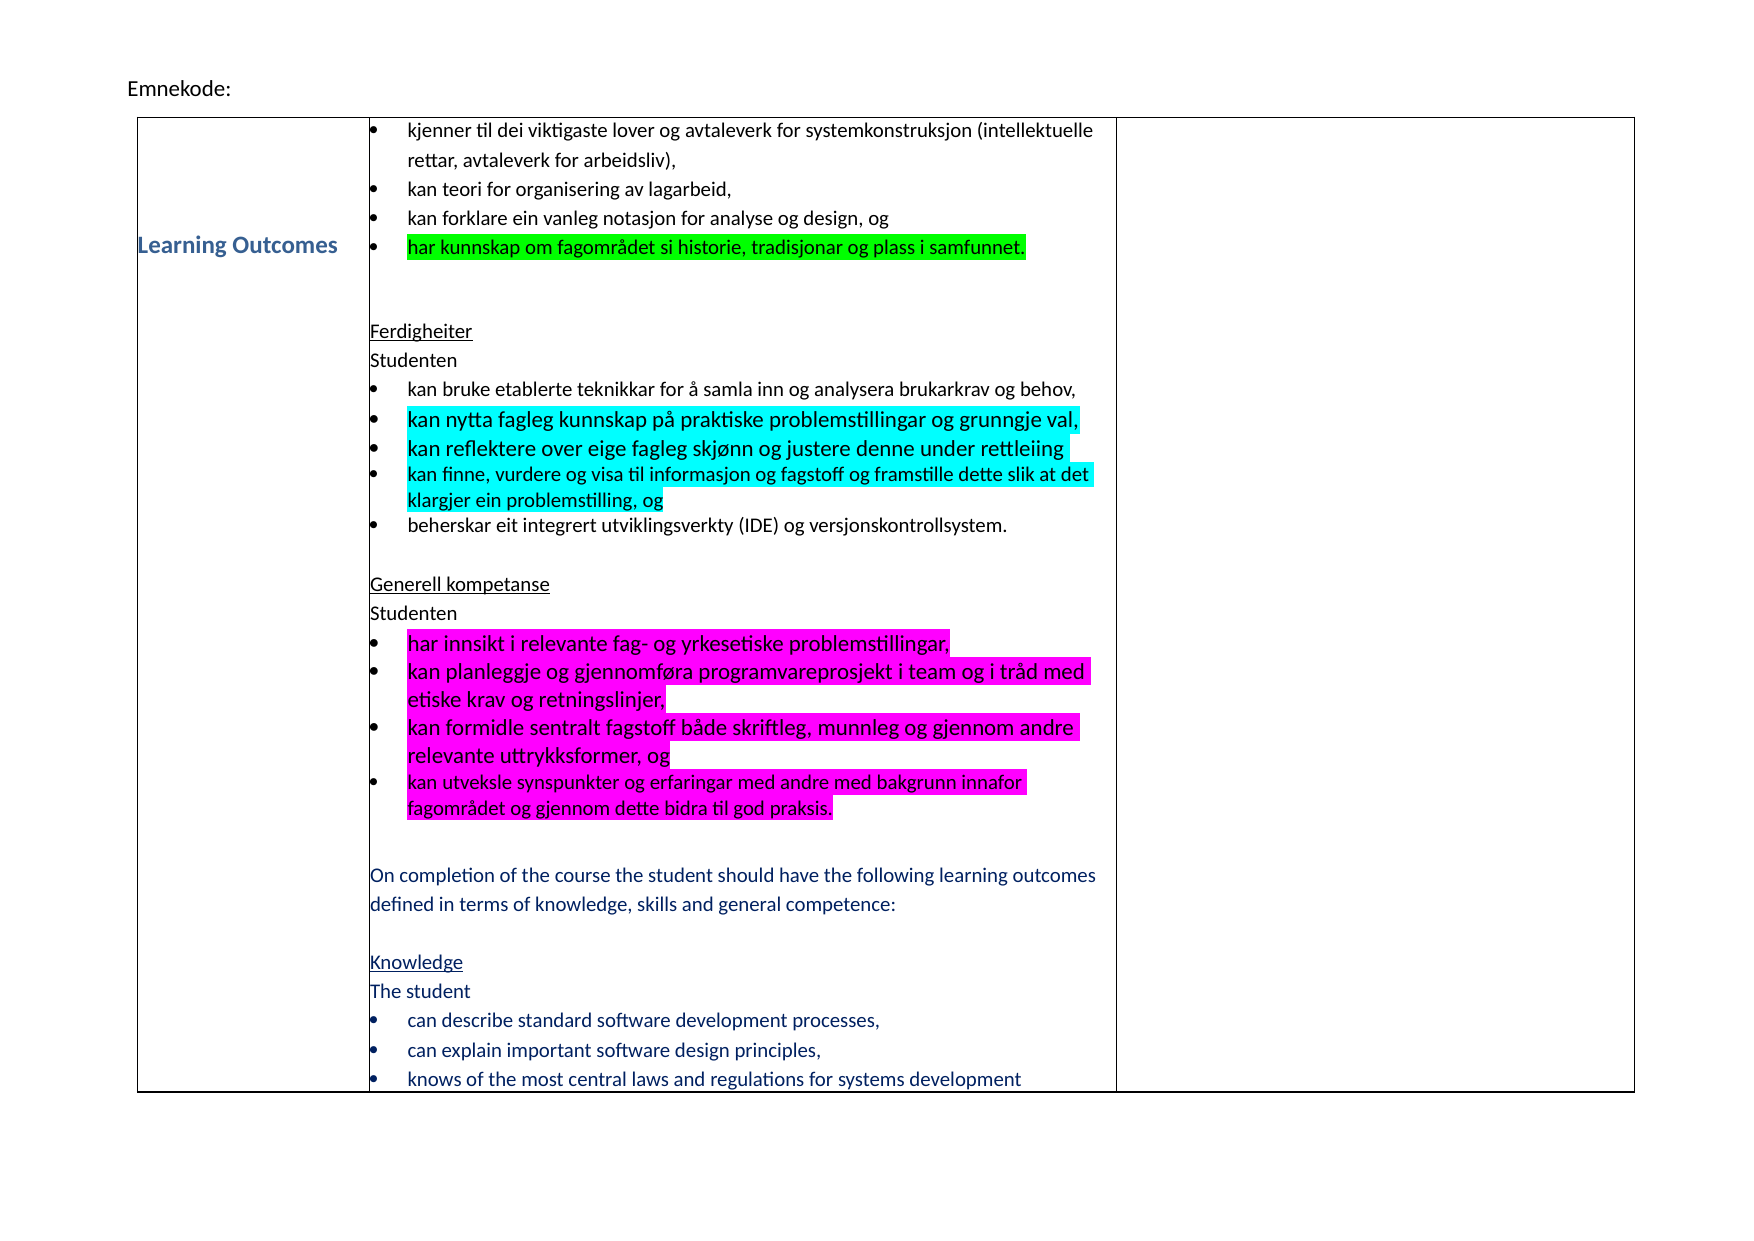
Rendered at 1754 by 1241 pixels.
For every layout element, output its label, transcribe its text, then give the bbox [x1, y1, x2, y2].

table_cell Learning Outcomes [138, 118, 369, 1091]
table_cell Studenten skal ved avslutta emne ha følgjande læringsutbyte definert i kunnskapar, ferdigheiter og generell kompetanse: Kunnskapar Studenten kan skildra standard programvareutviklingsprosessar, kan forklara viktige prinsipp for systemdesign, kjenner til dei viktigaste lover og avtaleverk for systemkonstruksjon (intellektuelle rettar, avtaleverk for arbeidsliv), kan teori for organisering av lagarbeid, kan forklare ein vanleg notasjon for analyse og design, og har kunnskap om fagområdet si historie, tradisjonar og plass i samfunnet. Ferdigheiter Studenten kan bruke etablerte teknikkar for å samla inn og analysera brukarkrav og behov, kan nytta fagleg kunnskap på praktiske problemstillingar og grunngje val, kan reflektere over eige fagleg skjønn og justere denne under rettleiing kan finne, vurdere og visa til informasjon og fagstoff og framstille dette slik at det klargjer ein problemstilling, og beherskar eit integrert utviklingsverkty (IDE) og versjonskontrollsystem. Generell kompetanse Studenten har innsikt i relevante fag- og yrkesetiske problemstillingar, kan planleggje og gjennomføra programvareprosjekt i team og i tråd med etiske krav og retningslinjer, kan formidle sentralt fagstoff både skriftleg, munnleg og gjennom andre relevante uttrykksformer, og kan utveksle synspunkter og erfaringar med andre med bakgrunn innafor fagområdet og gjennom dette bidra til god praksis. On completion of the course the student should have the following learning outcomes defined in terms of knowledge, skills and general competence: Knowledge The student can describe standard software development processes, can explain important software design principles, knows of the most central laws and regulations for systems development (intellectual property rights, labour agreements, etc), knows theory for organising team work, can explain a common notation for analysis and design, and has knowledge of the history, traditions and place in society of the topic. Skills The student can use established techniques for capturing and analysing user requirements, can apply professional knowledge to practical problems and make well-founded choices, can reflect upon his/her own professional practice and adjust it under supervision, can find, evaluate and refer to relevant information and present this in a manner that sheds light on a problem, and use an integrated development environment (IDE) and version control system. General competence The student has insight into relevant professional ethical issues, can plan and carry out software projects in a team, and in accordance with ethical requirements and principles, can present important professional insights both in writing and orally, as well as using other relevant forms of communication, can exchange opinions and experience with other software engineers, and thus improve practice. [370, 118, 1116, 1091]
table_cell [1117, 118, 1634, 1091]
